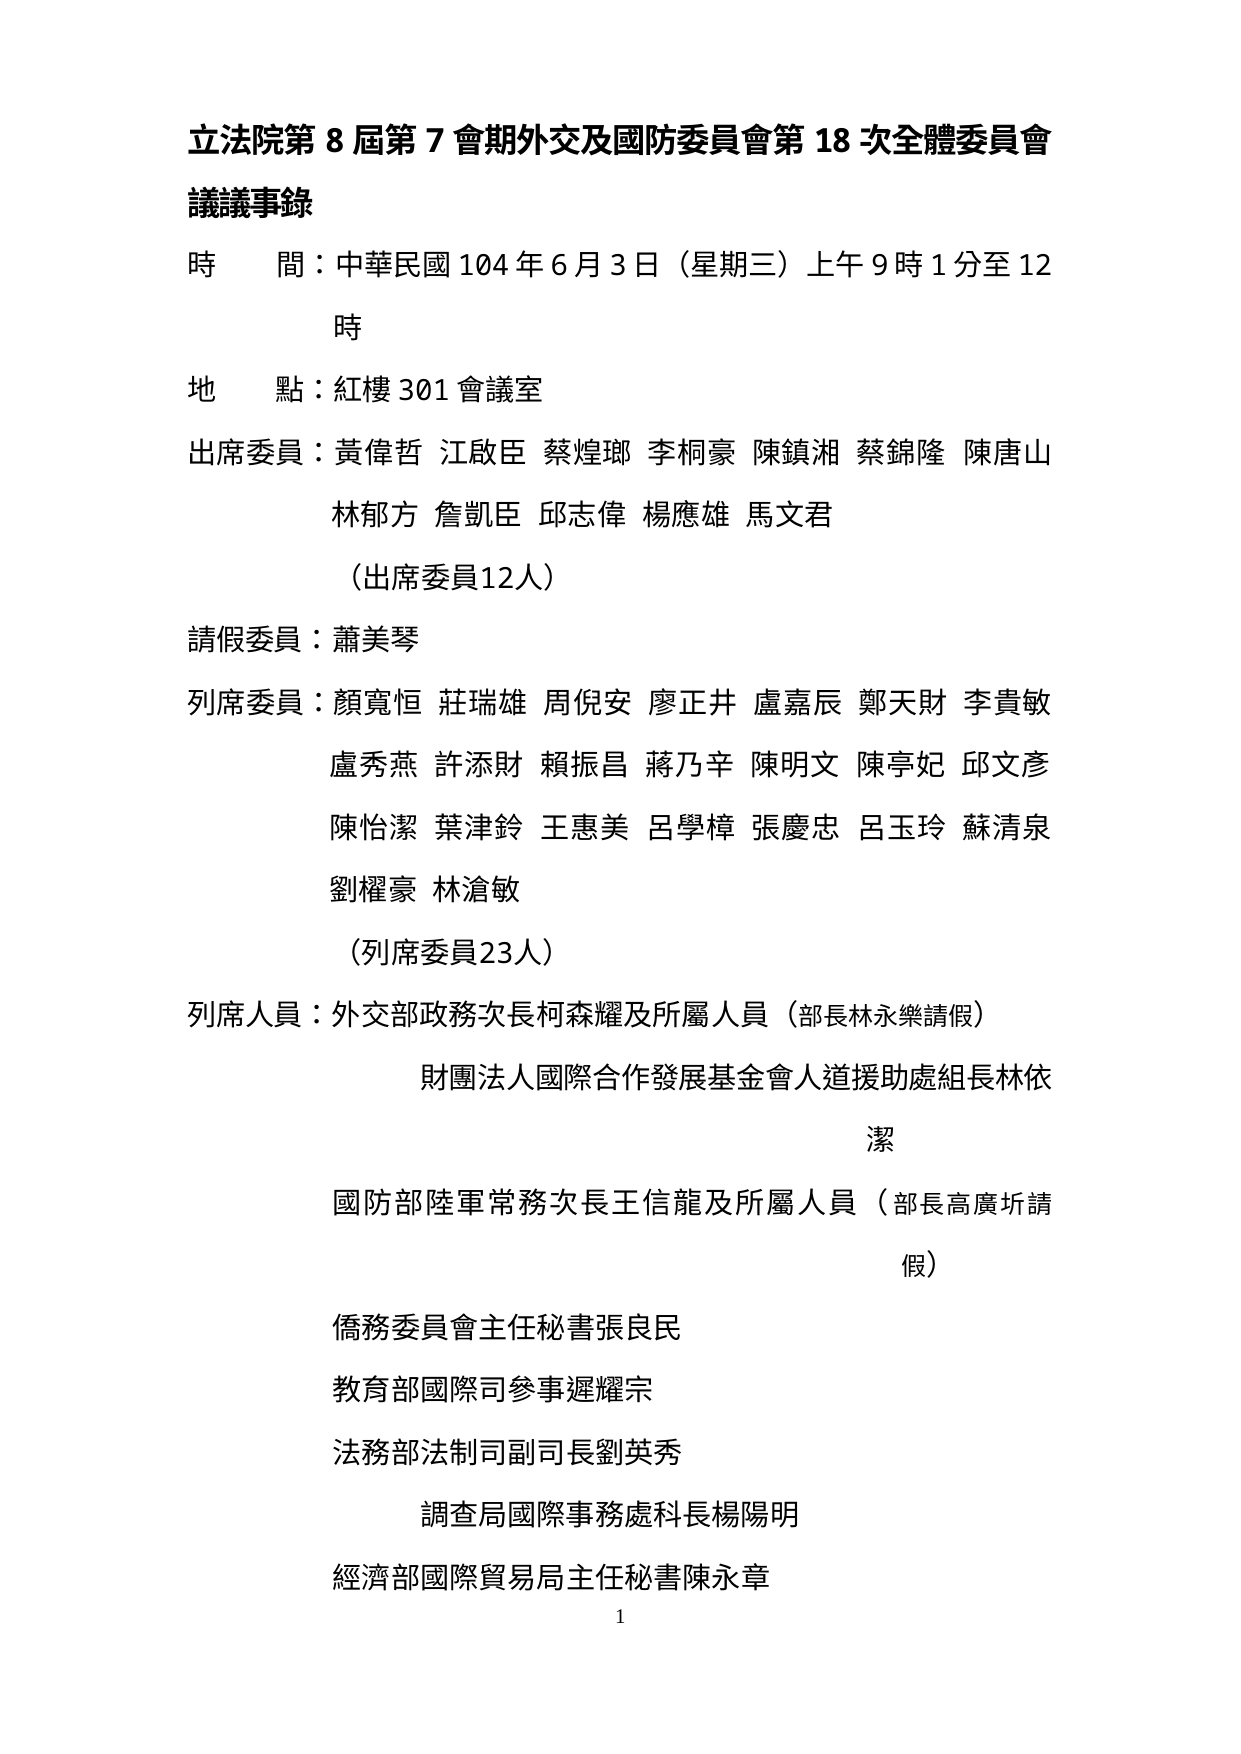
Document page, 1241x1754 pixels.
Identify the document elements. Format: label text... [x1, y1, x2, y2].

text 時 間：中華民國104年6月3日（星期三）上午9時1分至12時 [187, 221, 1053, 346]
text 教育部國際司參事遲耀宗 [332, 1346, 1053, 1409]
text 列席委員：顏寬恒 莊瑞雄 周倪安 廖正井 盧嘉辰 鄭天財 李貴敏盧秀燕 許添財 賴振昌 蔣乃辛 陳明文 陳亭妃 邱文彥陳怡潔 葉津鈴 王惠美 呂學樟 張慶忠 呂玉玲 蘇清泉劉櫂豪 林滄敏 [187, 659, 1053, 909]
text （出席委員12人） [187, 534, 1053, 596]
text 列席人員：外交部政務次長柯森耀及所屬人員（部長林永樂請假） [187, 971, 1053, 1034]
text 地 點：紅樓301會議室 [187, 346, 1053, 409]
text 經濟部國際貿易局主任秘書陳永章 [332, 1534, 1053, 1596]
text 立法院第8屆第7會期外交及國防委員會第18次全體委員會議議事錄 [187, 96, 1053, 221]
text 國防部陸軍常務次長王信龍及所屬人員（部長高廣圻請假） [332, 1159, 1053, 1284]
text （列席委員23人） [332, 909, 1053, 971]
text 法務部法制司副司長劉英秀 [332, 1409, 1053, 1471]
text 請假委員：蕭美琴 [187, 596, 1053, 659]
text 調查局國際事務處科長楊陽明 [420, 1471, 1053, 1534]
text 財團法人國際合作發展基金會人道援助處組長林依潔 [420, 1034, 1053, 1159]
text 僑務委員會主任秘書張良民 [332, 1284, 1053, 1346]
text 出席委員：黃偉哲 江啟臣 蔡煌瑯 李桐豪 陳鎮湘 蔡錦隆 陳唐山林郁方 詹凱臣 邱志偉 楊應雄 馬文君 [187, 409, 1053, 534]
